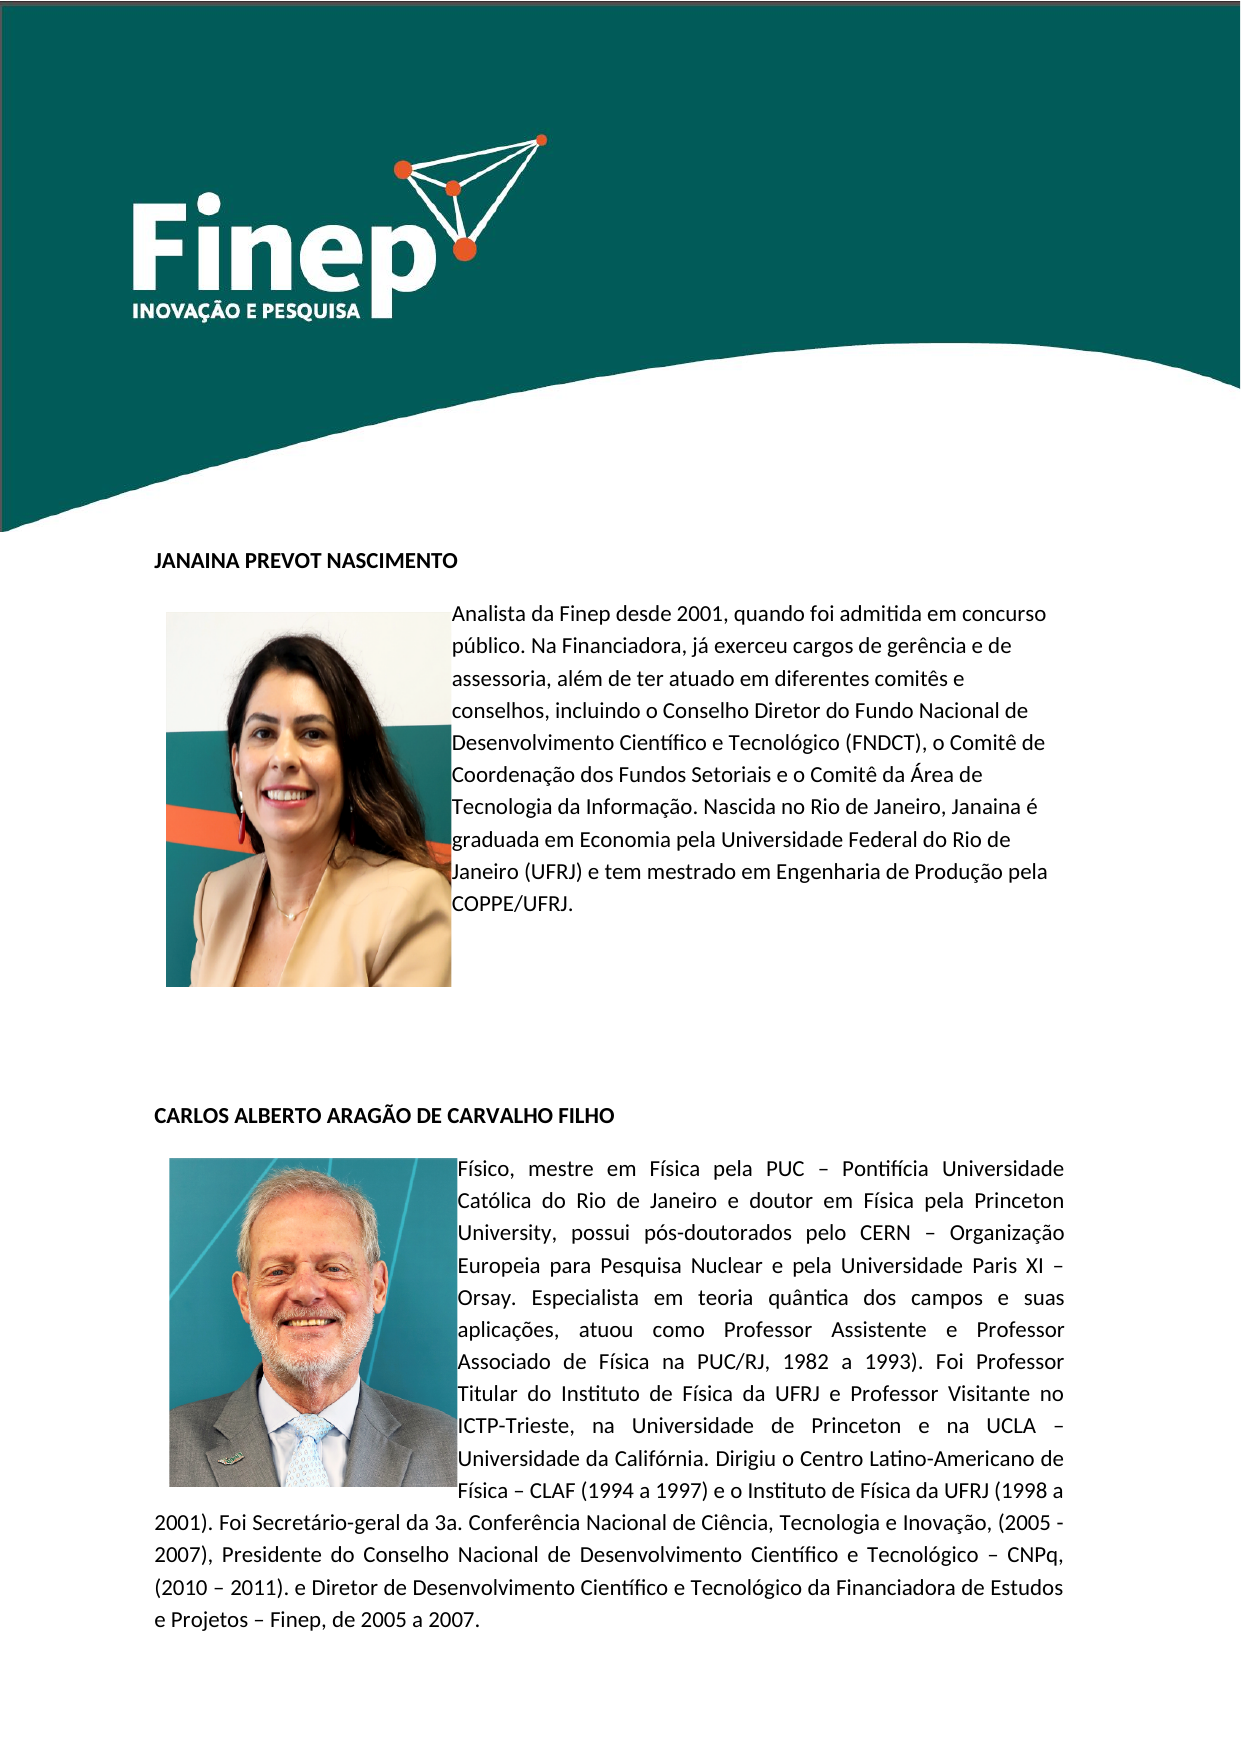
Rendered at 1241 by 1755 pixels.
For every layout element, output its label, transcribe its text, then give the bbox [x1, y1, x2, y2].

text CARLOS ALBERTO ARAGÃO DE CARVALHO FILHO [154, 1101, 1066, 1129]
text Físico, mestre em Física pela PUC – Pontifícia Universidade Católica do Rio de Janeiro e doutor em Física pela Princeton University, possui pós-doutorados pelo CERN – Organização Europeia para Pesquisa Nuclear e pela Universidade Paris XI – Orsay. Especialista em teoria quântica dos campos e suas aplicações, atuou como Professor Assistente e Professor Associado de Física na PUC/RJ, 1982 a 1993). Foi Professor Titular do Instituto de Física da UFRJ e Professor Visitante no ICTP-Trieste, na Universidade de Princeton e na UCLA – Universidade da Califórnia. Dirigiu o Centro Latino-Americano de Física – CLAF (1994 a 1997) e o Instituto de Física da UFRJ (1998 a 2001). Foi Secretário-geral da 3a. Conferência Nacional de Ciência, Tecnologia e Inovação, (2005 - 2007), Presidente do Conselho Nacional de Desenvolvimento Científico e Tecnológico – CNPq, (2010 – 2011). e Diretor de Desenvolvimento Científico e Tecnológico da Financiadora de Estudos e Projetos – Finep, de 2005 a 2007. [154, 1154, 1066, 1633]
text Analista da Finep desde 2001, quando foi admitida em concurso público. Na Financiadora, já exerceu cargos de gerência e de assessoria, além de ter atuado em diferentes comitês e conselhos, incluindo o Conselho Diretor do Fundo Nacional de Desenvolvimento Científico e Tecnológico (FNDCT), o Comitê de Coordenação dos Fundos Setoriais e o Comitê da Área de Tecnologia da Informação. Nascida no Rio de Janeiro, Janaina é graduada em Economia pela Universidade Federal do Rio de Janeiro (UFRJ) e tem mestrado em Engenharia de Produção pela COPPE/UFRJ. [154, 599, 1066, 917]
text JANAINA PREVOT NASCIMENTO [154, 546, 1066, 574]
